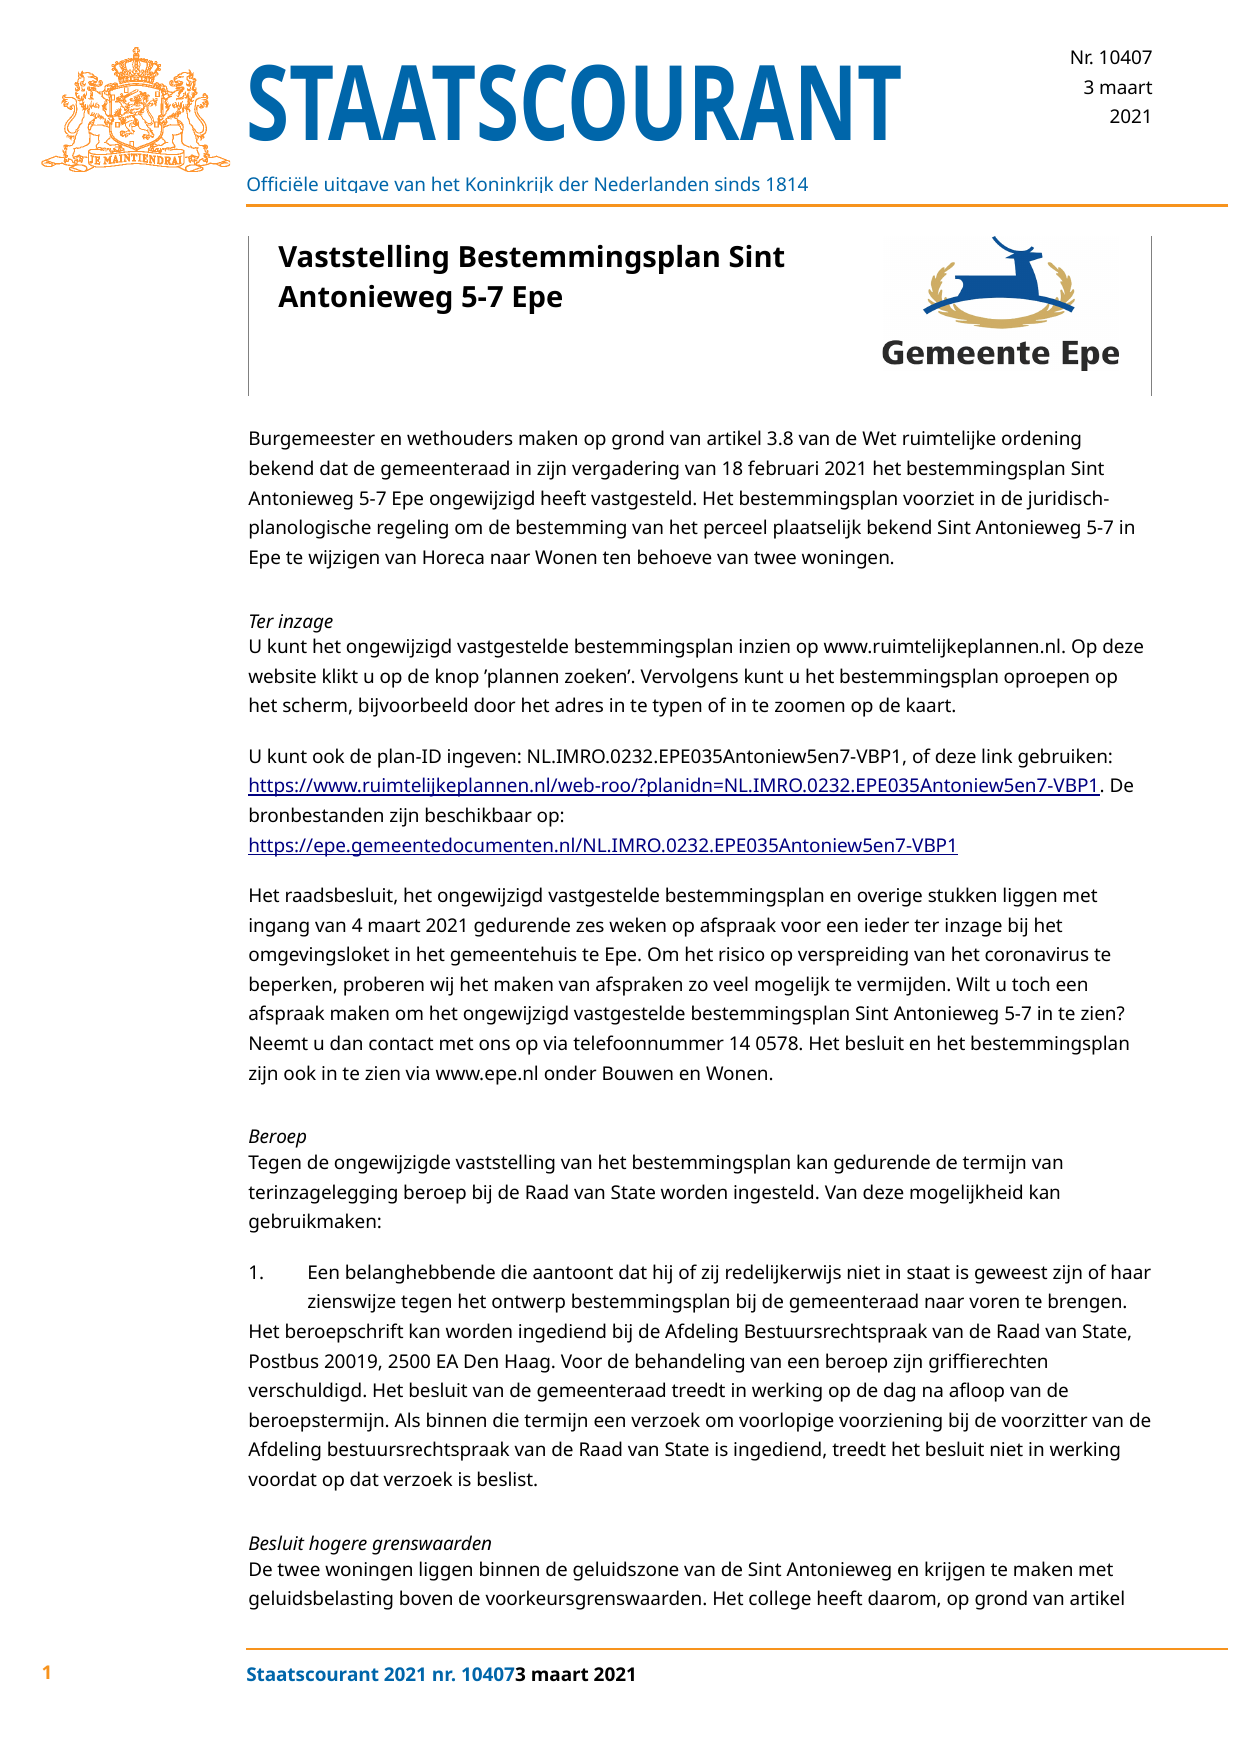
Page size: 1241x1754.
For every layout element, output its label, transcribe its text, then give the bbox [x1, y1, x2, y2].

text Besluit hogere grenswaarden [248, 1530, 1152, 1556]
text Burgemeester en wethouders maken op grond van artikel 3.8 van de Wet ruimtelijke ordening bekend dat de gemeenteraad in zijn vergadering van 18 februari 2021 het bestemmingsplan Sint Antonieweg 5-7 Epe ongewijzigd heeft vastgesteld. Het bestemmingsplan voorziet in de juridisch-planologische regeling om de bestemming van het perceel plaatselijk bekend Sint Antonieweg 5-7 in Epe te wijzigen van Horeca naar Wonen ten behoeve van twee woningen. [248, 426, 1152, 569]
text Het raadsbesluit, het ongewijzigd vastgestelde bestemmingsplan en overige stukken liggen met ingang van 4 maart 2021 gedurende zes weken op afspraak voor een ieder ter inzage bij het omgevingsloket in het gemeentehuis te Epe. Om het risico op verspreiding van het coronavirus te beperken, proberen wij het maken van afspraken zo veel mogelijk te vermijden. Wilt u toch een afspraak maken om het ongewijzigd vastgestelde bestemmingsplan Sint Antonieweg 5-7 in te zien? Neemt u dan contact met ons op via telefoonnummer 14 0578. Het besluit en het bestemmingsplan zijn ook in te zien via www.epe.nl onder Bouwen en Wonen. [248, 882, 1152, 1086]
text Ter inzage [248, 608, 1152, 633]
text Beroep [248, 1124, 1152, 1149]
table_header Vaststelling Bestemmingsplan Sint Antonieweg 5-7 Epe [249, 236, 850, 396]
text U kunt ook de plan-ID ingeven: NL.IMRO.0232.EPE035Antoniew5en7-VBP1, of deze link gebruiken: https://www.ruimtelijkeplannen.nl/web-roo/?planidn=NL.IMRO.0232.EPE035Antoniew5en7-VBP1. De bronbestanden zijn beschikbaar op: https://epe.gemeentedocumenten.nl/NL.IMRO.0232.EPE035Antoniew5en7-VBP1 [248, 743, 1152, 858]
picture [882, 236, 1119, 371]
list Een belanghebbende die aantoont dat hij of zij redelijkerwijs niet in staat is geweest zijn of haar zienswijze tegen het ontwerp bestemmingsplan bij de gemeenteraad naar voren te brengen. [248, 1259, 1152, 1314]
text U kunt het ongewijzigd vastgestelde bestemmingsplan inzien op www.ruimtelijkeplannen.nl. Op deze website klikt u op de knop ’plannen zoeken’. Vervolgens kunt u het bestemmingsplan oproepen op het scherm, bijvoorbeeld door het adres in te typen of in te zoomen op de kaart. [248, 633, 1152, 718]
text Tegen de ongewijzigde vaststelling van het bestemmingsplan kan gedurende de termijn van terinzagelegging beroep bij de Raad van State worden ingesteld. Van deze mogelijkheid kan gebruikmaken: [248, 1149, 1152, 1234]
text Het beroepschrift kan worden ingediend bij de Afdeling Bestuursrechtspraak van de Raad van State, Postbus 20019, 2500 EA Den Haag. Voor de behandeling van een beroep zijn griffierechten verschuldigd. Het besluit van de gemeenteraad treedt in werking op de dag na afloop van de beroepstermijn. Als binnen die termijn een verzoek om voorlopige voorziening bij de voorzitter van de Afdeling bestuursrechtspraak van de Raad van State is ingediend, treedt het besluit niet in werking voordat op dat verzoek is beslist. [248, 1318, 1152, 1492]
picture [41, 47, 231, 172]
text De twee woningen liggen binnen de geluidszone van de Sint Antonieweg en krijgen te maken met geluidsbelasting boven de voorkeursgrenswaarden. Het college heeft daarom, op grond van artikel [248, 1556, 1152, 1611]
table_header [850, 236, 1151, 396]
